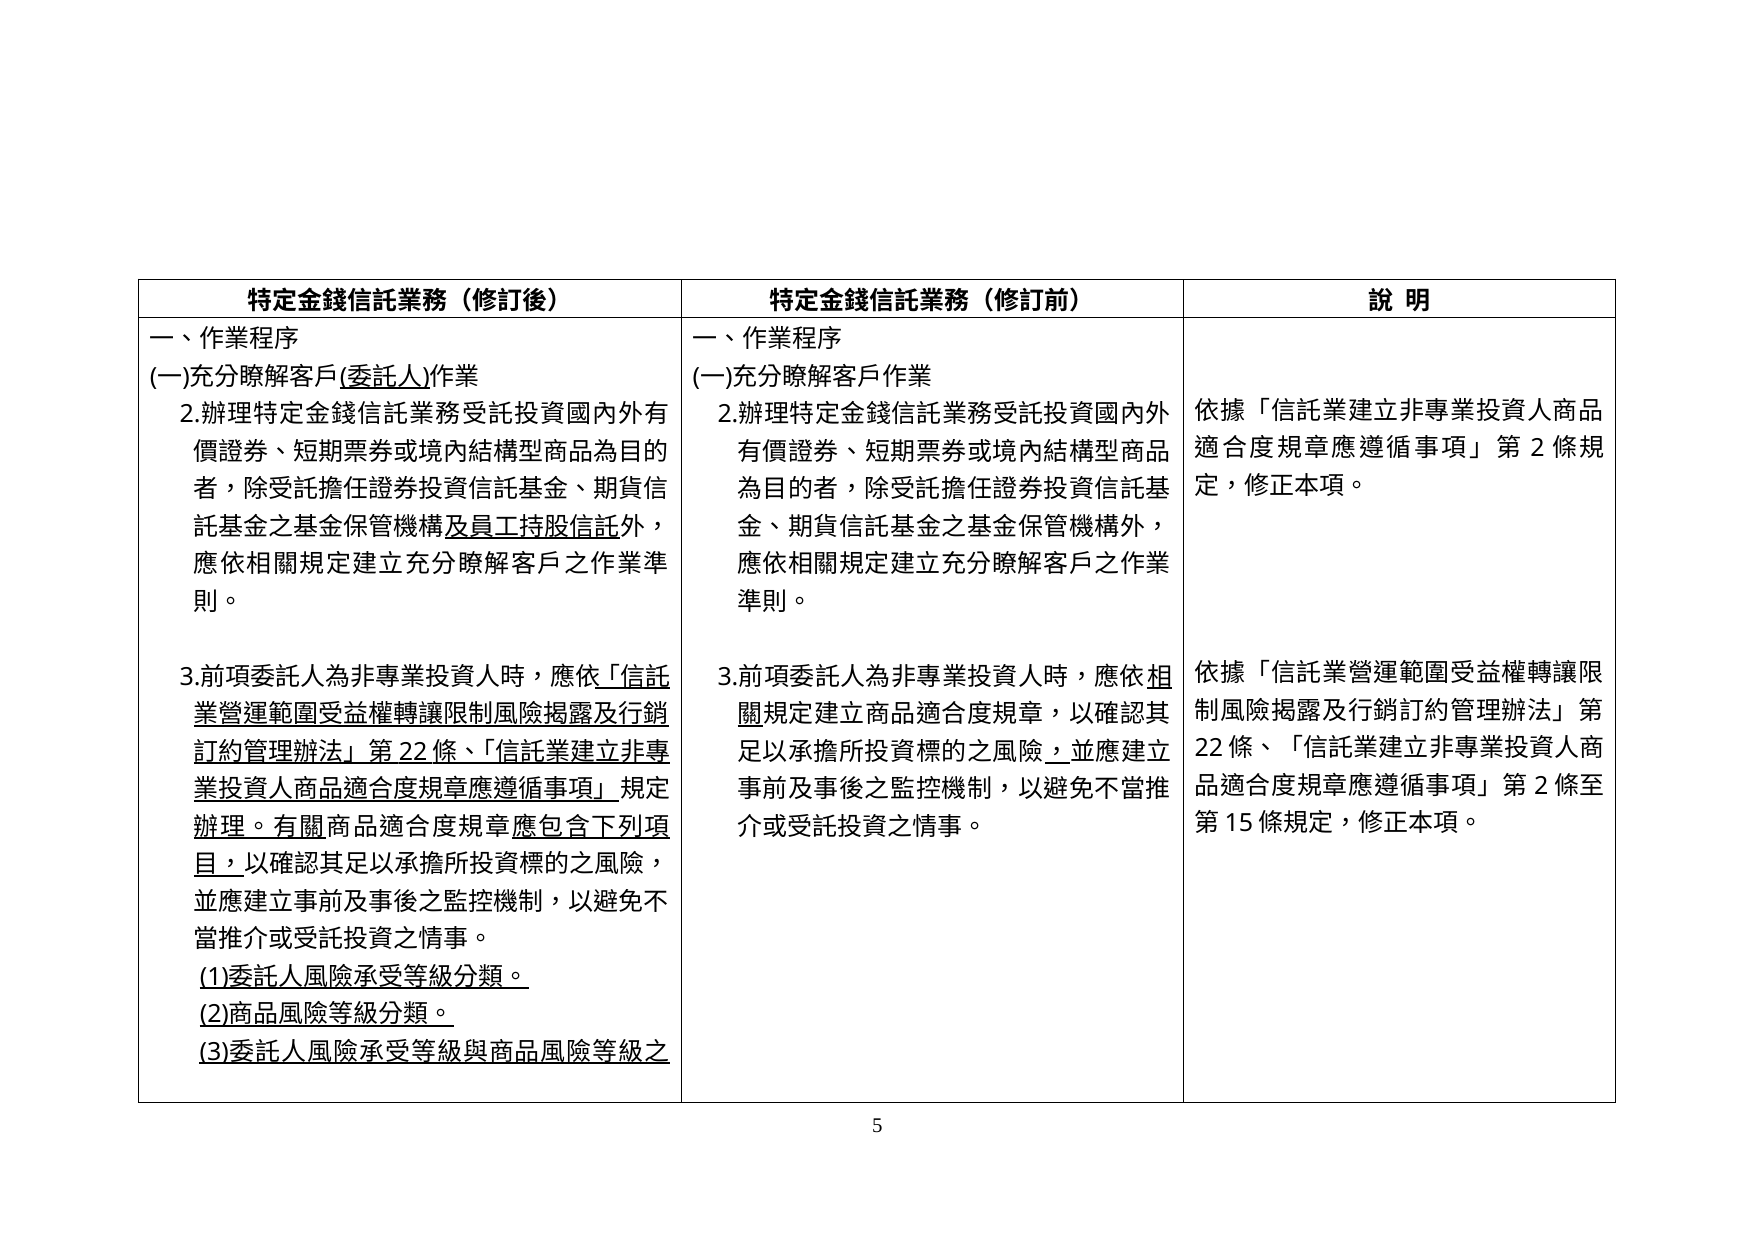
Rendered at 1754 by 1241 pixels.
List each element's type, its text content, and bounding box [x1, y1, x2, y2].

table_header 特定金錢信託業務（修訂後） [139, 280, 681, 317]
table_header 特定金錢信託業務（修訂前） [682, 280, 1183, 317]
table_header 說 明 [1184, 280, 1615, 317]
table_cell 一、作業程序 (一)充分瞭解客戶(委託人)作業 2.辦理特定金錢信託業務受託投資國內外有價證券、短期票券或境內結構型商品為目的者，除受託擔任證券投資信託基金、期貨信託基金之基金保管機構及員工持股信託外，應依相關規定建立充分瞭解客戶之作業準則。 3.前項委託人為非專業投資人時，應依「信託業營運範圍受益權轉讓限制風險揭露及行銷訂約管理辦法」第22條、「信託業建立非專業投資人商品適合度規章應遵循事項」規定辦理。有關商品適合度規章應包含下列項目，以確認其足以承擔所投資標的之風險，並應建立事前及事後之監控機制，以避免不當推介或受託投資之情事。 (1)委託人風險承受等級分類。 (2)商品風險等級分類。 (3)委託人風險承受等級與商品風險等級之 [139, 318, 681, 1102]
table_cell 依據「信託業建立非專業投資人商品適合度規章應遵循事項」第2條規定，修正本項。 依據「信託業營運範圍受益權轉讓限制風險揭露及行銷訂約管理辦法」第22條、「信託業建立非專業投資人商品適合度規章應遵循事項」第2條至第15條規定，修正本項。 [1184, 318, 1615, 1102]
table_cell 一、作業程序 (一)充分瞭解客戶作業 2.辦理特定金錢信託業務受託投資國內外有價證券、短期票券或境內結構型商品為目的者，除受託擔任證券投資信託基金、期貨信託基金之基金保管機構外，應依相關規定建立充分瞭解客戶之作業準則。 3.前項委託人為非專業投資人時，應依相關規定建立商品適合度規章，以確認其足以承擔所投資標的之風險，並應建立事前及事後之監控機制，以避免不當推介或受託投資之情事。 [682, 318, 1183, 1102]
